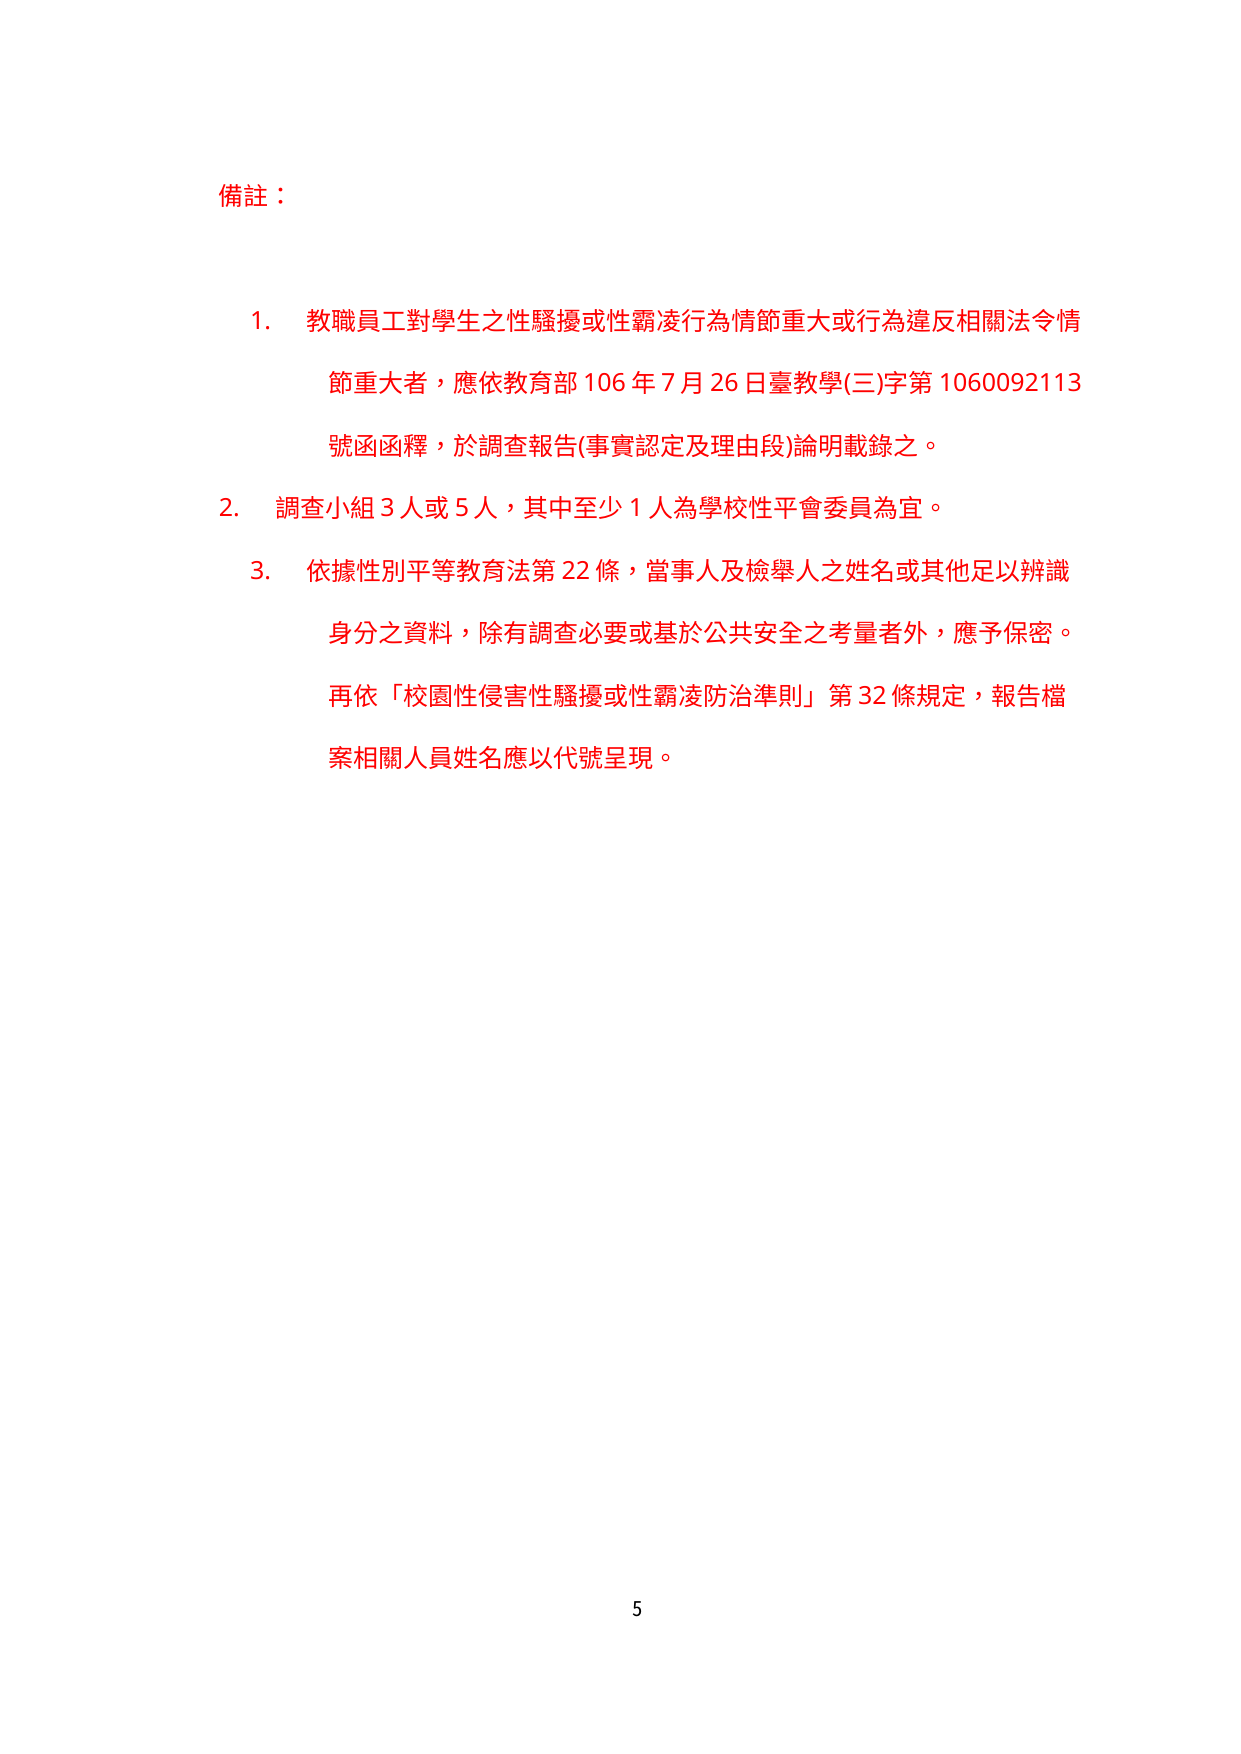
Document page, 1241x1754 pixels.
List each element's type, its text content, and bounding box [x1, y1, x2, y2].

list 依據性別平等教育法第22條，當事人及檢舉人之姓名或其他足以辨識身分之資料，除有調查必要或基於公共安全之考量者外，應予保密。再依「校園性侵害性騷擾或性霸凌防治準則」第32條規定，報告檔案相關人員姓名應以代號呈現。 [250, 528, 1087, 778]
list 教職員工對學生之性騷擾或性霸凌行為情節重大或行為違反相關法令情節重大者，應依教育部106年7月26日臺教學(三)字第1060092113號函函釋，於調查報告(事實認定及理由段)論明載錄之。 [250, 278, 1087, 465]
list 調查小組3人或5人，其中至少1人為學校性平會委員為宜。 [219, 465, 1087, 528]
text 備註： [219, 153, 1087, 215]
